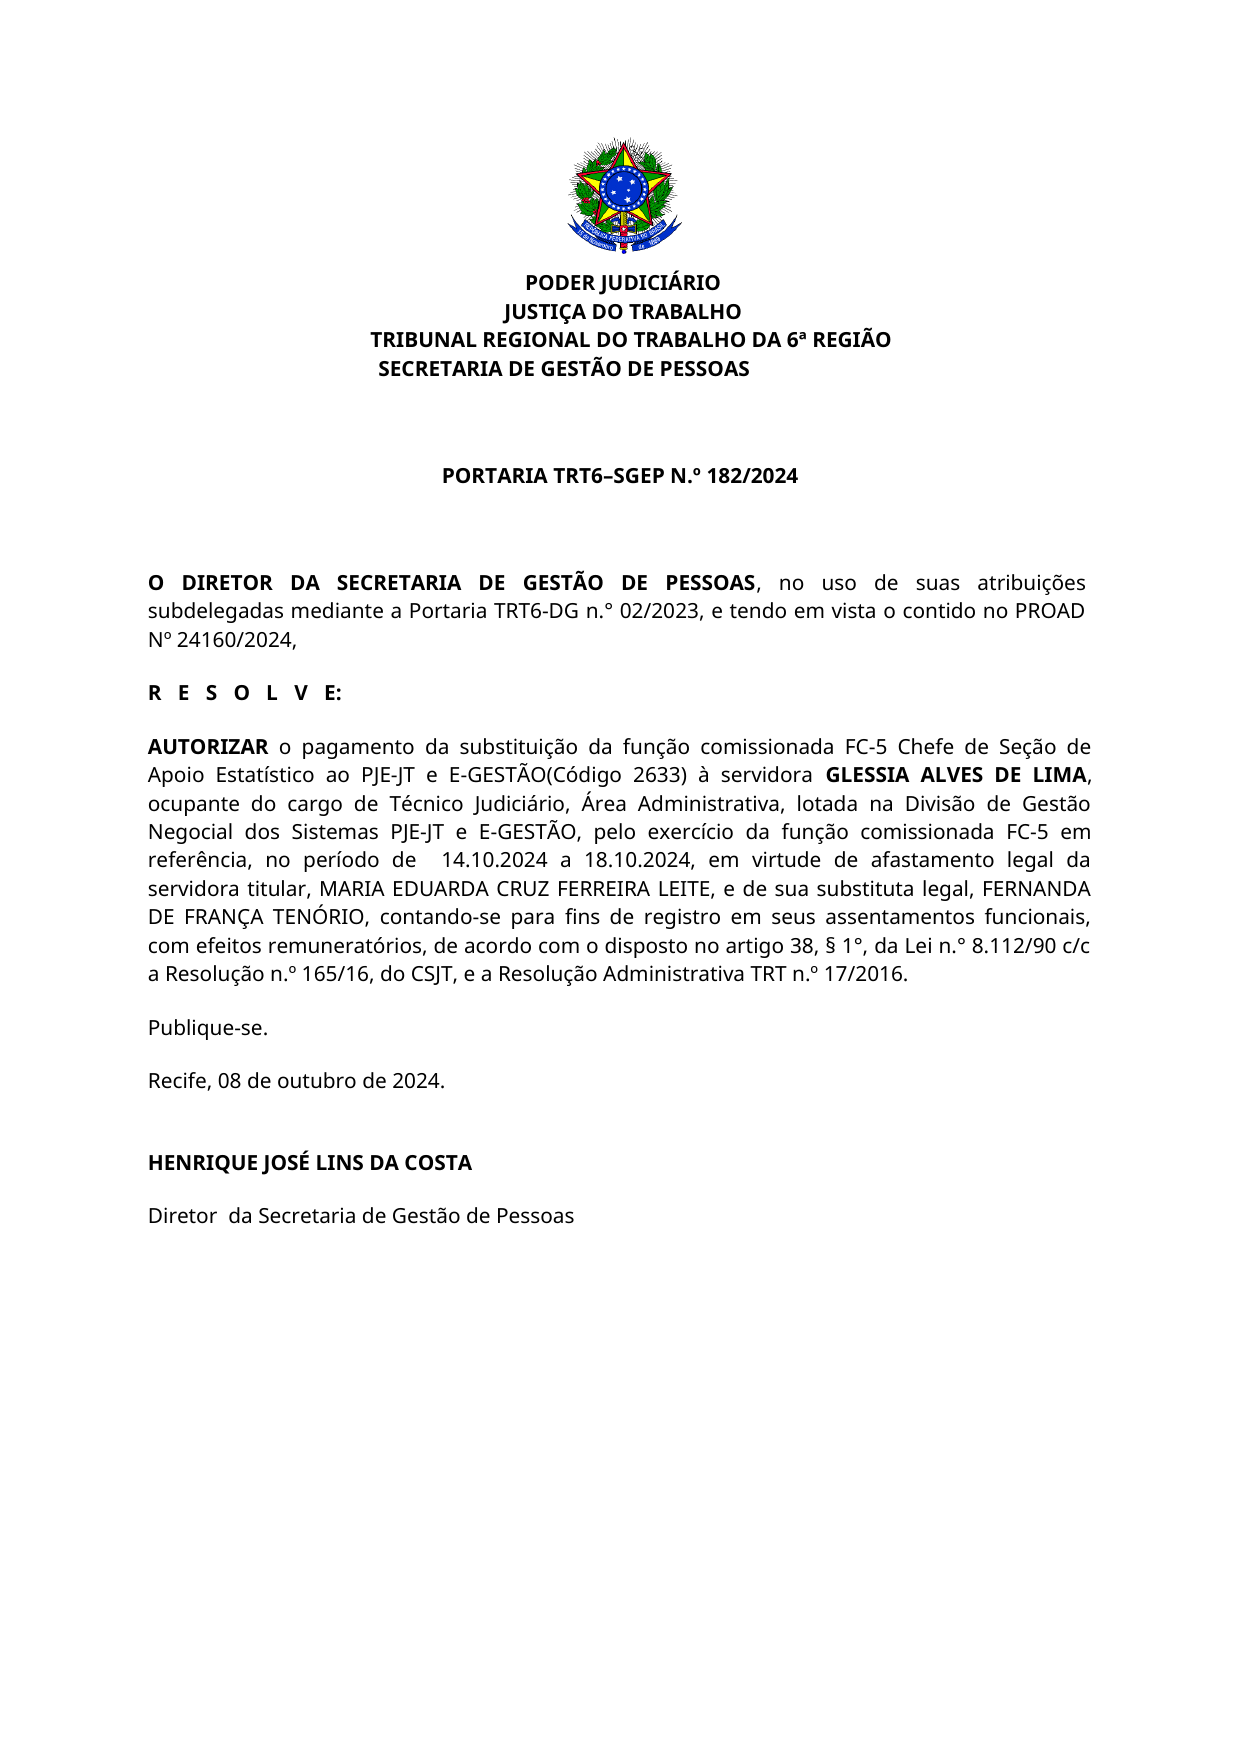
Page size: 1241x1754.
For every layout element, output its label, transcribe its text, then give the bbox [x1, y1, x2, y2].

text Publique-se. [148, 1013, 1092, 1041]
text TRIBUNAL REGIONAL DO TRABALHO DA 6ª REGIÃO [148, 325, 1092, 354]
text PODER JUDICIÁRIO [148, 268, 1092, 297]
text Diretor da Secretaria de Gestão de Pessoas [148, 1202, 1092, 1230]
text Recife, 08 de outubro de 2024. [148, 1066, 1092, 1095]
text R E S O L V E: [148, 678, 1092, 707]
text SECRETARIA DE GESTÃO DE PESSOAS [148, 354, 1087, 382]
text AUTORIZAR o pagamento da substituição da função comissionada FC-5 Chefe de Seção de Apoio Estatístico ao PJE-JT e E-GESTÃO(Código 2633) à servidora GLESSIA ALVES DE LIMA, ocupante do cargo de Técnico Judiciário, Área Administrativa, lotada na Divisão de Gestão Negocial dos Sistemas PJE-JT e E-GESTÃO, pelo exercício da função comissionada FC-5 em referência, no período de 14.10.2024 a 18.10.2024, em virtude de afastamento legal da servidora titular, MARIA EDUARDA CRUZ FERREIRA LEITE, e de sua substituta legal, FERNANDA DE FRANÇA TENÓRIO, contando-se para fins de registro em seus assentamentos funcionais, com efeitos remuneratórios, de acordo com o disposto no artigo 38, § 1°, da Lei n.° 8.112/90 c/c a Resolução n.º 165/16, do CSJT, e a Resolução Administrativa TRT n.º 17/2016. [148, 732, 1092, 988]
text O DIRETOR DA SECRETARIA DE GESTÃO DE PESSOAS, no uso de suas atribuições subdelegadas mediante a Portaria TRT6-DG n.° 02/2023, e tendo em vista o contido no PROAD Nº 24160/2024, [148, 568, 1086, 653]
text PORTARIA TRT6–SGEP N.º 182/2024 [148, 461, 1092, 490]
text JUSTIÇA DO TRABALHO [148, 297, 1092, 325]
picture [561, 135, 685, 256]
text HENRIQUE JOSÉ LINS DA COSTA [148, 1120, 1092, 1177]
